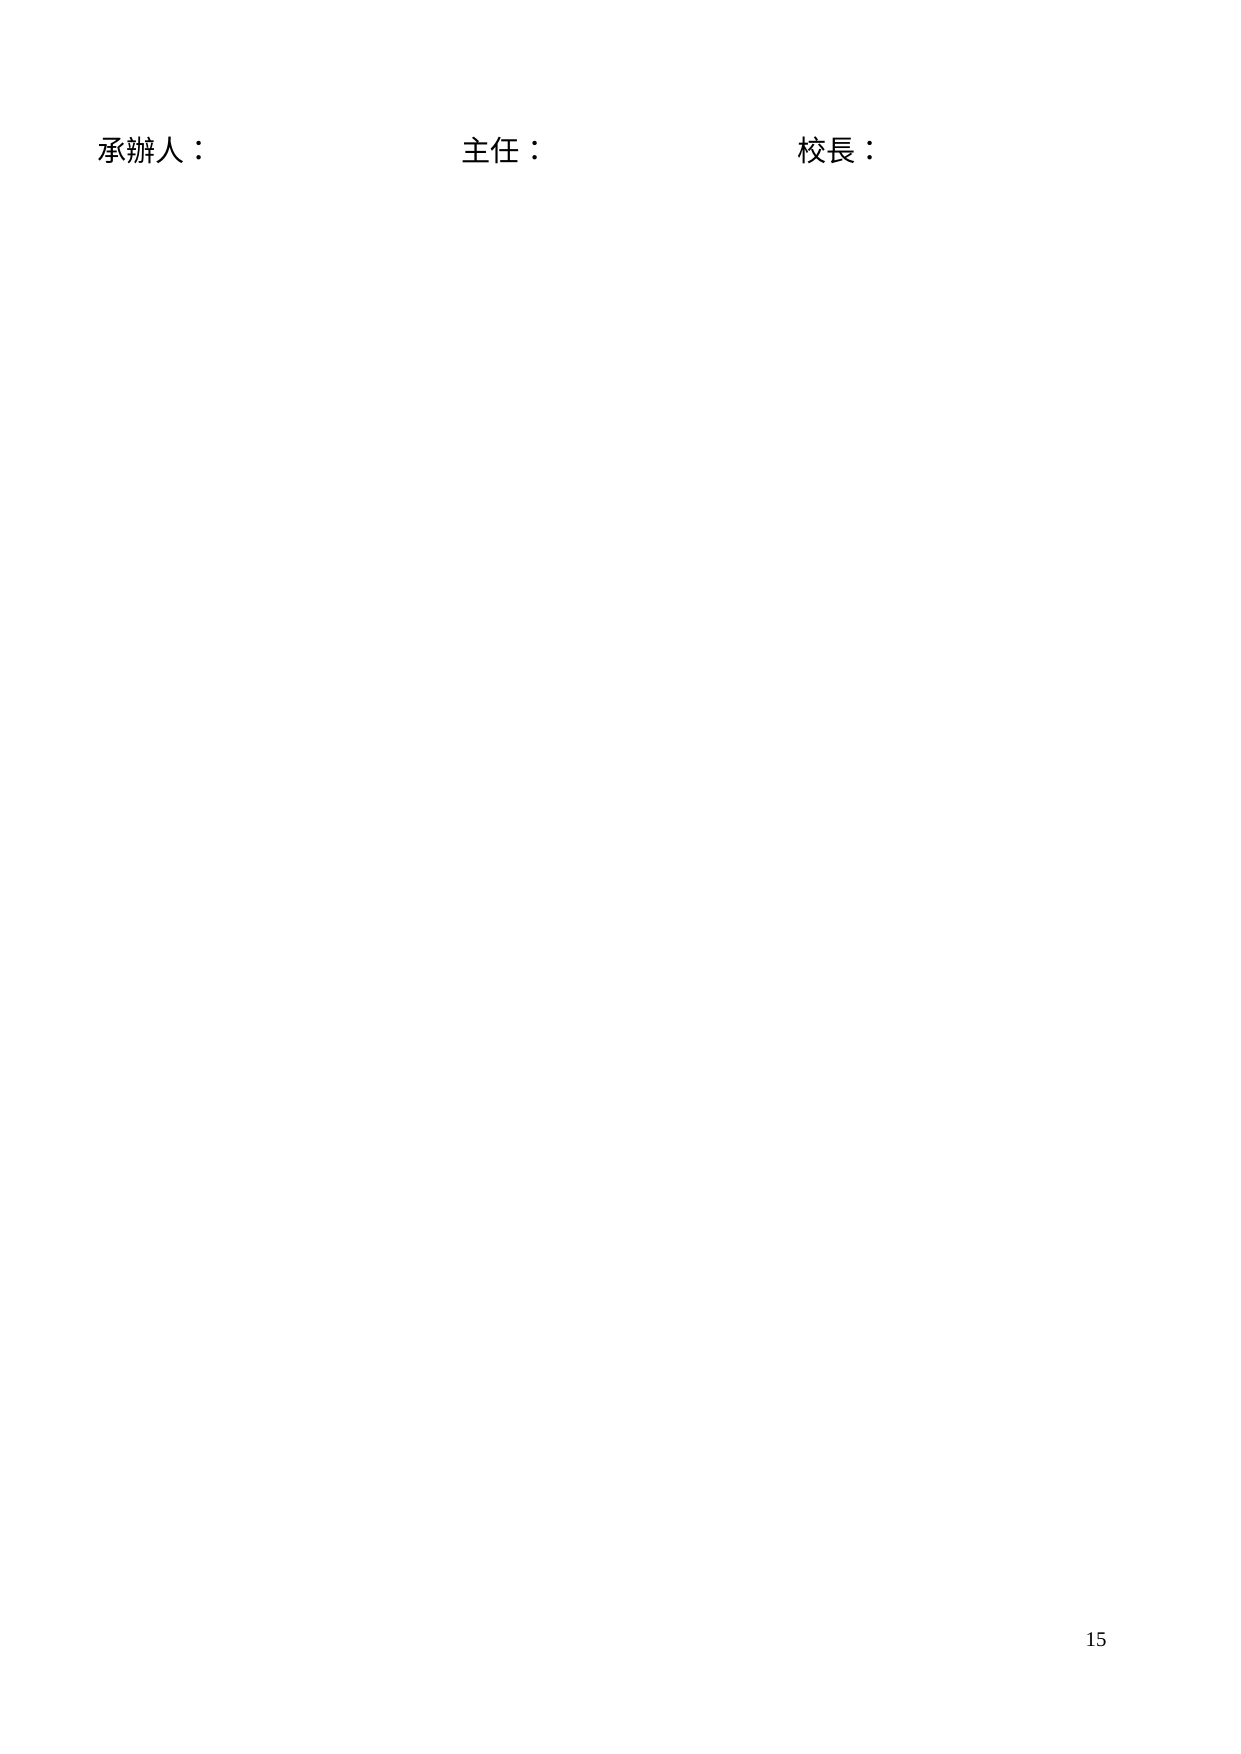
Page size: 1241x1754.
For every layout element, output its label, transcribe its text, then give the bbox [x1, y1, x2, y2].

text 承辦人： 主任： 校長： [75, 108, 1106, 170]
